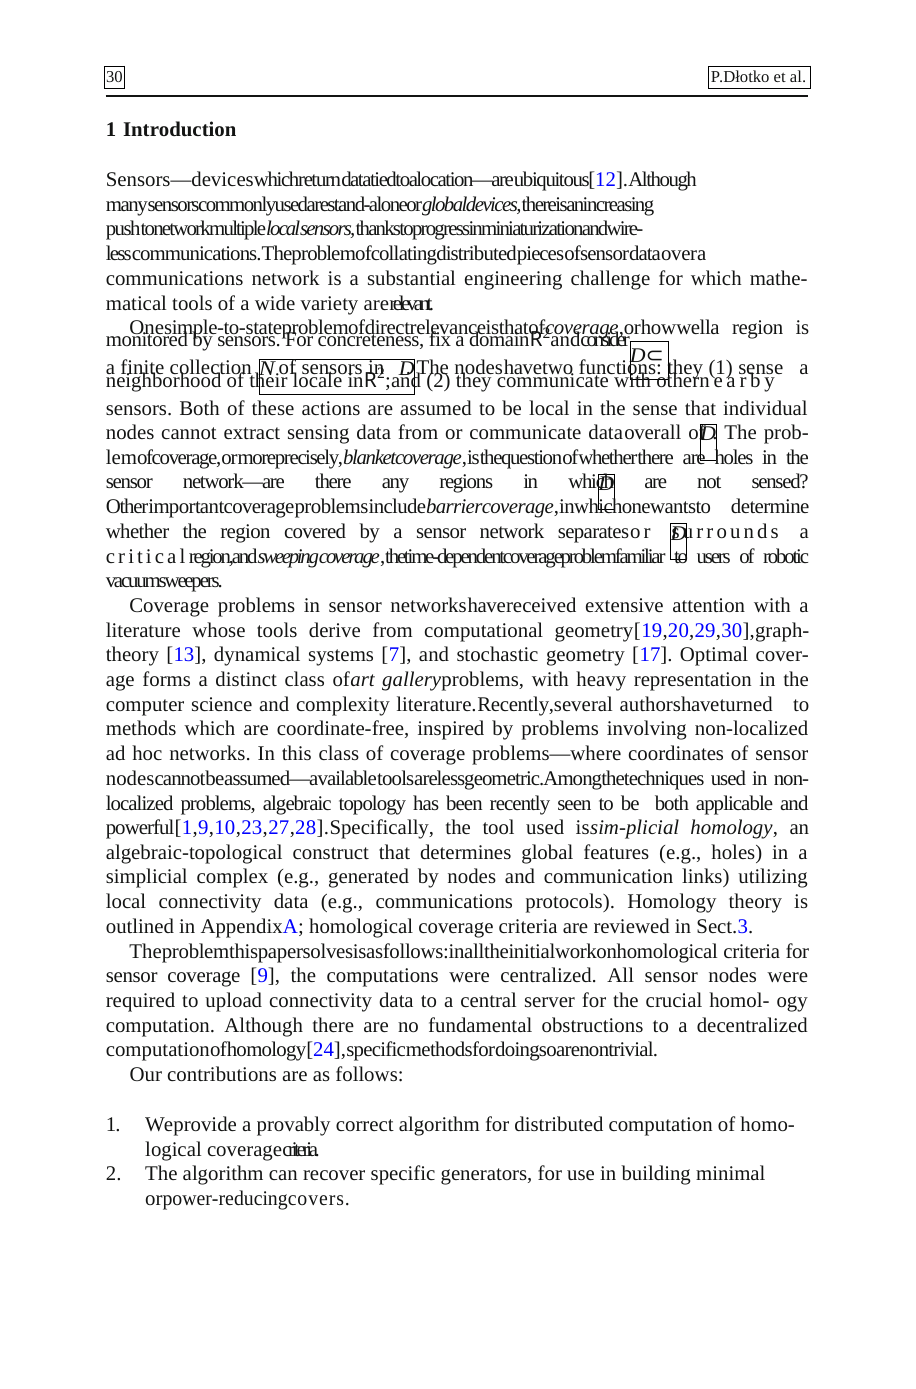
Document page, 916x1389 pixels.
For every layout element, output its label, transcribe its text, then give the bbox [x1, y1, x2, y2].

text Theproblemthispapersolvesisasfollows:inalltheinitialworkonhomological criteria for sensor coverage [9], the computations were centralized. All sensor nodes were required to upload connectivity data to a central server for the crucial homol- ogy computation. Although there are no fundamental obstructions to a decentralized computationofhomology[24],specificmethodsfordoingsoarenontrivial. [106, 939, 809, 1061]
text Our contributions are as follows: [129, 1062, 822, 1086]
text Onesimple-to-stateproblemofdirectrelevanceisthatofcoverage,orhowwella region is monitored by sensors. For concreteness, fix a domainR2andconsider [106, 323, 809, 353]
list Weprovide a provably correct algorithm for distributed computation of homo- logical coveragecriteria. [106, 1112, 809, 1161]
text N D [260, 360, 292, 364]
text Sensors—deviceswhichreturndatatiedtoalocation—areubiquitous[12].Although manysensorscommonlyusedarestand-aloneorglobaldevices,thereisanincreasing pushtonetworkmultiplelocalsensors,thankstoprogressinminiaturizationandwire- lesscommunications.Theproblemofcollatingdistributedpiecesofsensordataovera communications network is a substantial engineering challenge for which mathe- matical tools of a wide variety arerelevant. [106, 167, 809, 314]
text sensors. Both of these actions are assumed to be local in the sense that individual nodes cannot extract sensing data from or communicate dataoverall of . The prob- lemofcoverage,ormoreprecisely,blanketcoverage,isthequestionofwhetherthere are holes in the sensor network—are there any regions in which are not sensed? Otherimportantcoverageproblemsincludebarriercoverage,inwhichonewantsto determine whether the region covered by a sensor network separatesor surrounds a criticalregion,andsweepingcoverage,thetime-dependentcoverageproblemfamiliar to users of robotic vacuumsweepers. [106, 395, 809, 592]
list The algorithm can recover specific generators, for use in building minimal orpower-reducingcovers. [106, 1161, 809, 1210]
text N D [293, 360, 414, 364]
text Coverage problems in sensor networkshavereceived extensive attention with a literature whose tools derive from computational geometry[19,20,29,30],graph- theory [13], dynamical systems [7], and stochastic geometry [17]. Optimal cover- age forms a distinct class ofart galleryproblems, with heavy representation in the computer science and complexity literature.Recently,several authorshaveturned to methods which are coordinate-free, inspired by problems involving non-localized ad hoc networks. In this class of coverage problems—where coordinates of sensor nodescannotbeassumed—availabletoolsarelessgeometric.Amongthetechniques used in non-localized problems, algebraic topology has been recently seen to be both applicable and powerful[1,9,10,23,27,28].Specifically, the tool used issim-plicial homology, an algebraic-topological construct that determines global features (e.g., holes) in a simplicial complex (e.g., generated by nodes and communication links) utilizing local connectivity data (e.g., communications protocols). Homology theory is outlined in AppendixA; homological coverage criteria are reviewed in Sect.3. [106, 593, 809, 938]
text D⊂ [631, 353, 668, 364]
subtitle Introduction [106, 117, 822, 141]
text a finite collection of sensors in . The nodeshavetwo functions: they (1) sense a neighborhood of their locale inR2;and (2) they communicate with othernearby [106, 364, 809, 393]
